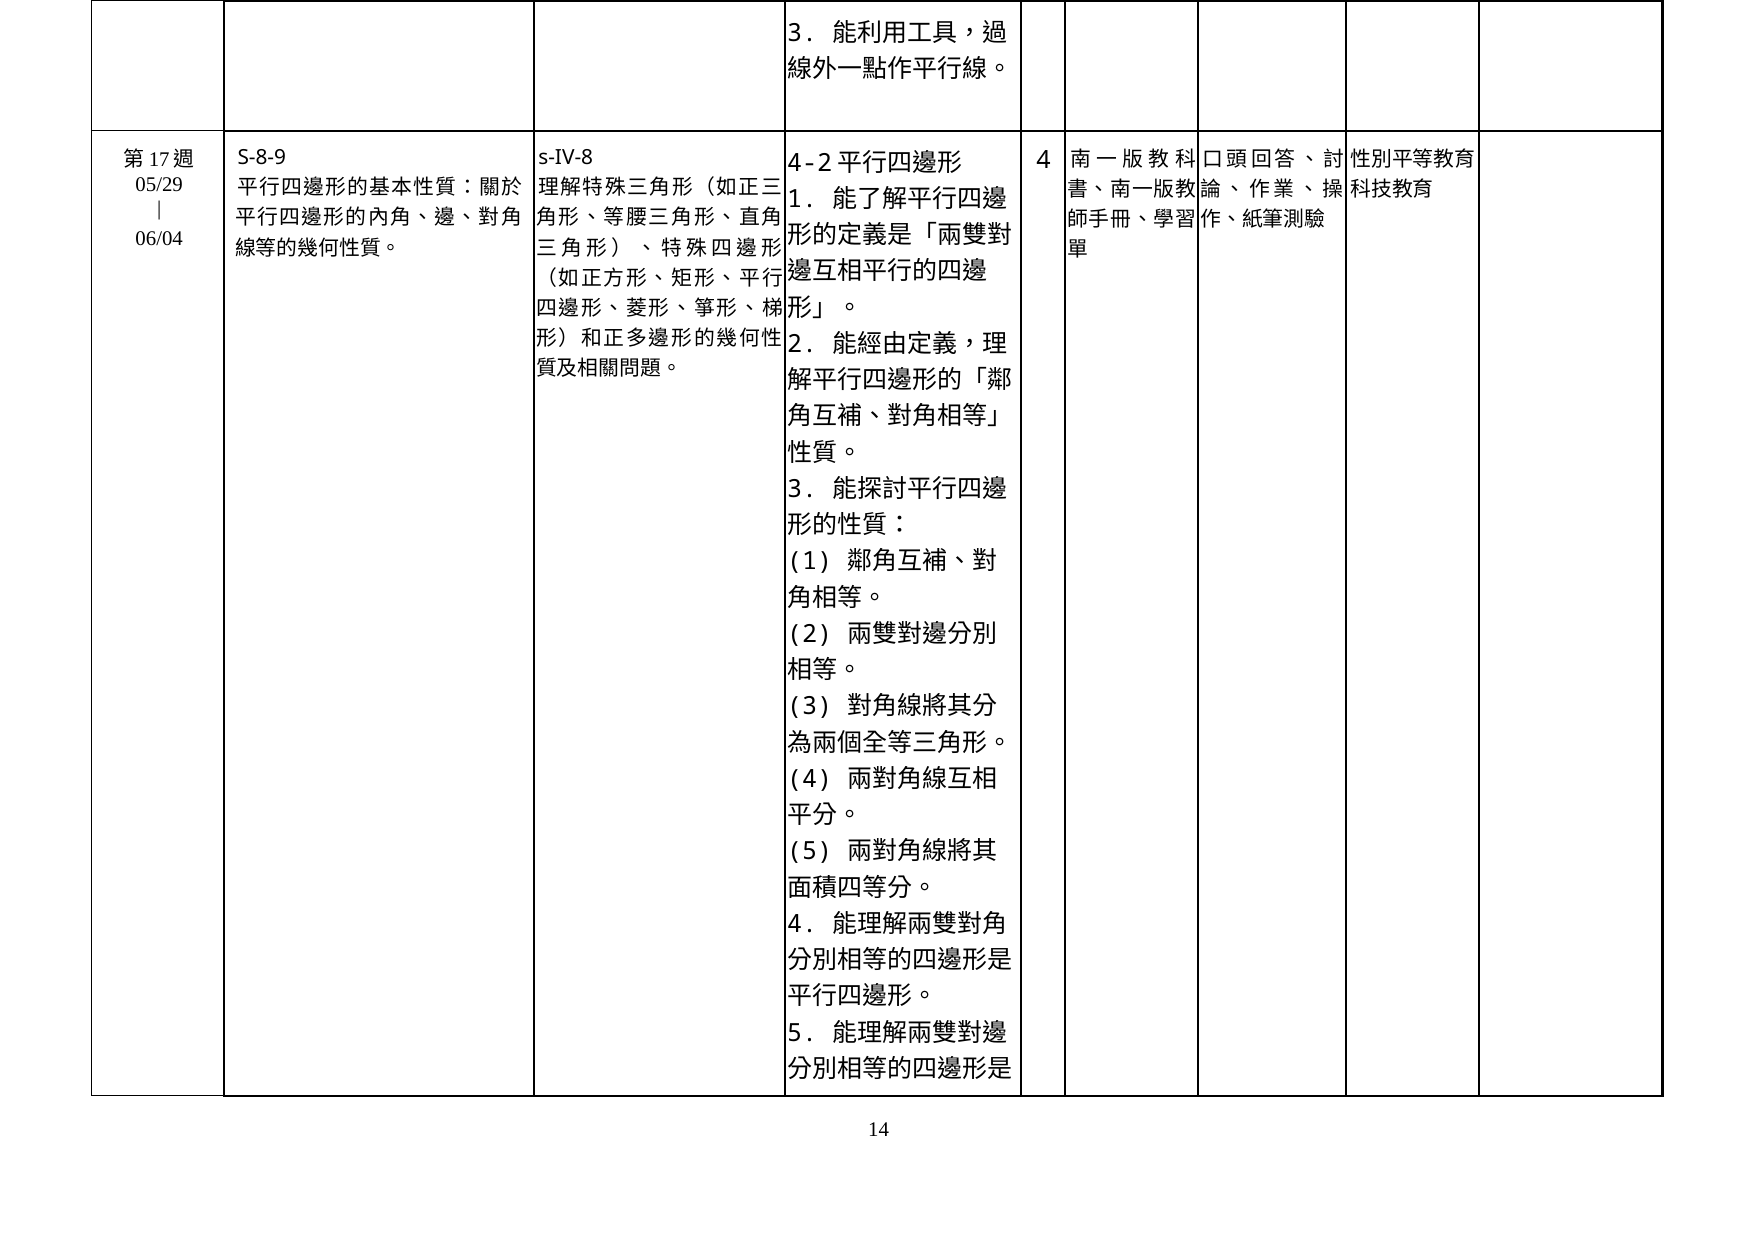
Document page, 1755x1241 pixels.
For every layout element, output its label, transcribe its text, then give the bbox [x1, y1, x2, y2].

table_cell [1480, 132, 1661, 1095]
table_cell [225, 2, 533, 129]
table_cell [1199, 2, 1345, 129]
table_cell [1347, 2, 1478, 129]
table_cell 4-2平行四邊形 1. 能了解平行四邊形的定義是「兩雙對邊互相平行的四邊形」。 2. 能經由定義，理解平行四邊形的「鄰角互補、對角相等」性質。 3. 能探討平行四邊形的性質： (1) 鄰角互補、對角相等。 (2) 兩雙對邊分別相等。 (3) 對角線將其分為兩個全等三角形。 (4) 兩對角線互相平分。 (5) 兩對角線將其面積四等分。 4. 能理解兩雙對角分別相等的四邊形是平行四邊形。 5. 能理解兩雙對邊分別相等的四邊形是 [786, 132, 1020, 1095]
table_cell 4 [1022, 132, 1064, 1095]
table_cell [1480, 2, 1661, 129]
table_cell [92, 1, 223, 129]
table_cell [1066, 2, 1197, 129]
table_cell 口頭回答、討論、作業、操作、紙筆測驗 [1199, 132, 1345, 1095]
table_cell 性別平等教育 科技教育 [1347, 132, 1478, 1095]
table_cell S-8-9 平行四邊形的基本性質：關於平行四邊形的內角、邊、對角線等的幾何性質。 [225, 132, 533, 1095]
table_cell s-IV-8 理解特殊三角形（如正三角形、等腰三角形、直角三角形）、特殊四邊形（如正方形、矩形、平行四邊形、菱形、箏形、梯形）和正多邊形的幾何性質及相關問題。 [535, 132, 784, 1095]
table_cell 3. 能利用工具，過線外一點作平行線。 [786, 2, 1020, 129]
table_cell 第17週 05/29 | 06/04 [92, 131, 223, 1095]
table_cell [1022, 2, 1064, 129]
table_cell 南一版教科書、南一版教師手冊、學習單 [1066, 132, 1197, 1095]
table_cell [535, 2, 784, 129]
